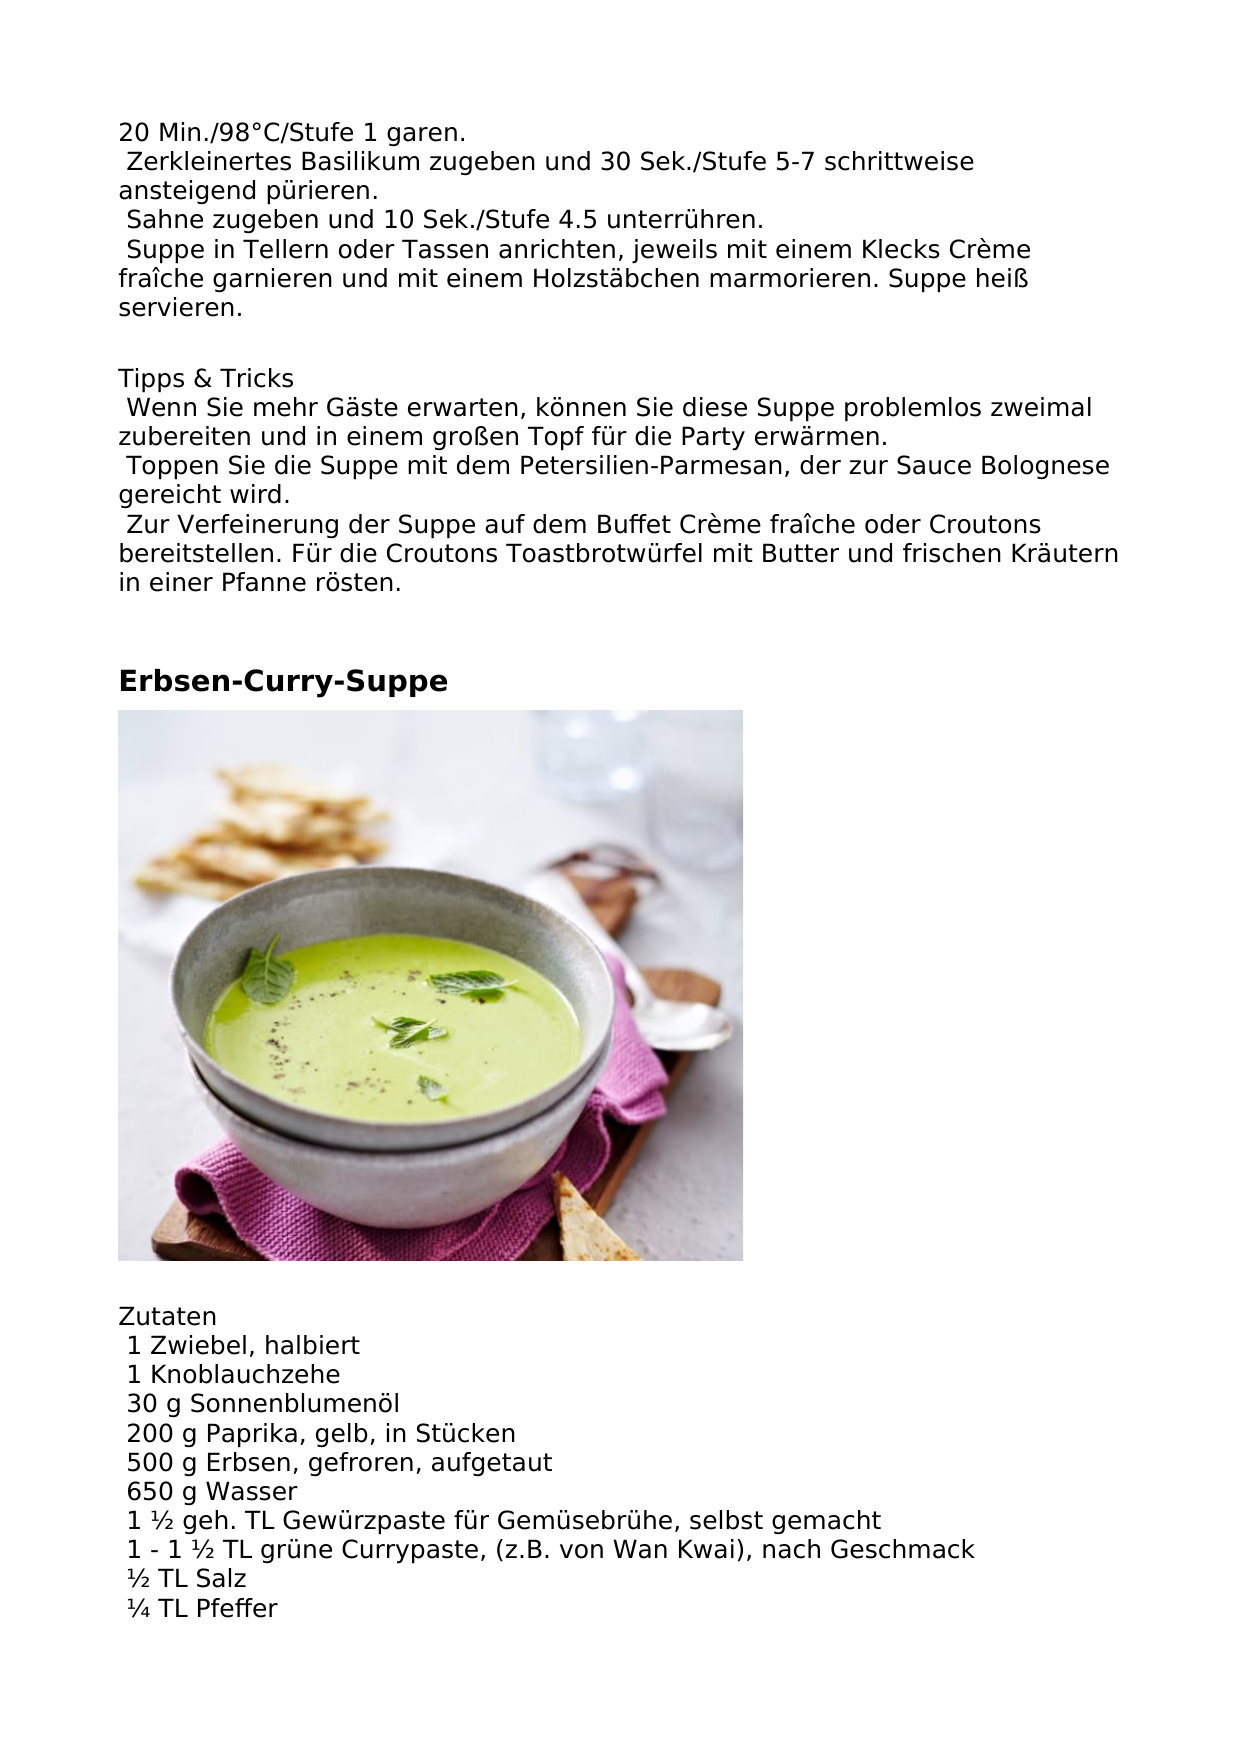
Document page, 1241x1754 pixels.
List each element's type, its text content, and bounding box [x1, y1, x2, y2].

subtitle Erbsen-Curry-Suppe [118, 664, 1122, 698]
text Zutaten 1 Zwiebel, halbiert 1 Knoblauchzehe 30 g Sonnenblumenöl 200 g Paprika, gelb, in Stücken 500 g Erbsen, gefroren, aufgetaut 650 g Wasser 1 ½ geh. TL Gewürzpaste für Gemüsebrühe, selbst gemacht 1 - 1 ½ TL grüne Currypaste, (z.B. von Wan Kwai), nach Geschmack ½ TL Salz ¼ TL Pfeffer [118, 1302, 1122, 1623]
text Tipps & Tricks Wenn Sie mehr Gäste erwarten, können Sie diese Suppe problemlos zweimal zubereiten und in einem großen Topf für die Party erwärmen. Toppen Sie die Suppe mit dem Petersilien-Parmesan, der zur Sauce Bolognese gereicht wird. Zur Verfeinerung der Suppe auf dem Buffet Crème fraîche oder Croutons bereitstellen. Für die Croutons Toastbrotwürfel mit Butter und frischen Kräutern in einer Pfanne rösten. [118, 364, 1122, 626]
picture [118, 710, 744, 1261]
text 20 Min./98°C/Stufe 1 garen. Zerkleinertes Basilikum zugeben und 30 Sek./Stufe 5-7 schrittweise ansteigend pürieren. Sahne zugeben und 10 Sek./Stufe 4.5 unterrühren. Suppe in Tellern oder Tassen anrichten, jeweils mit einem Klecks Crème fraîche garnieren und mit einem Holzstäbchen marmorieren. Suppe heiß servieren. [118, 118, 1122, 351]
